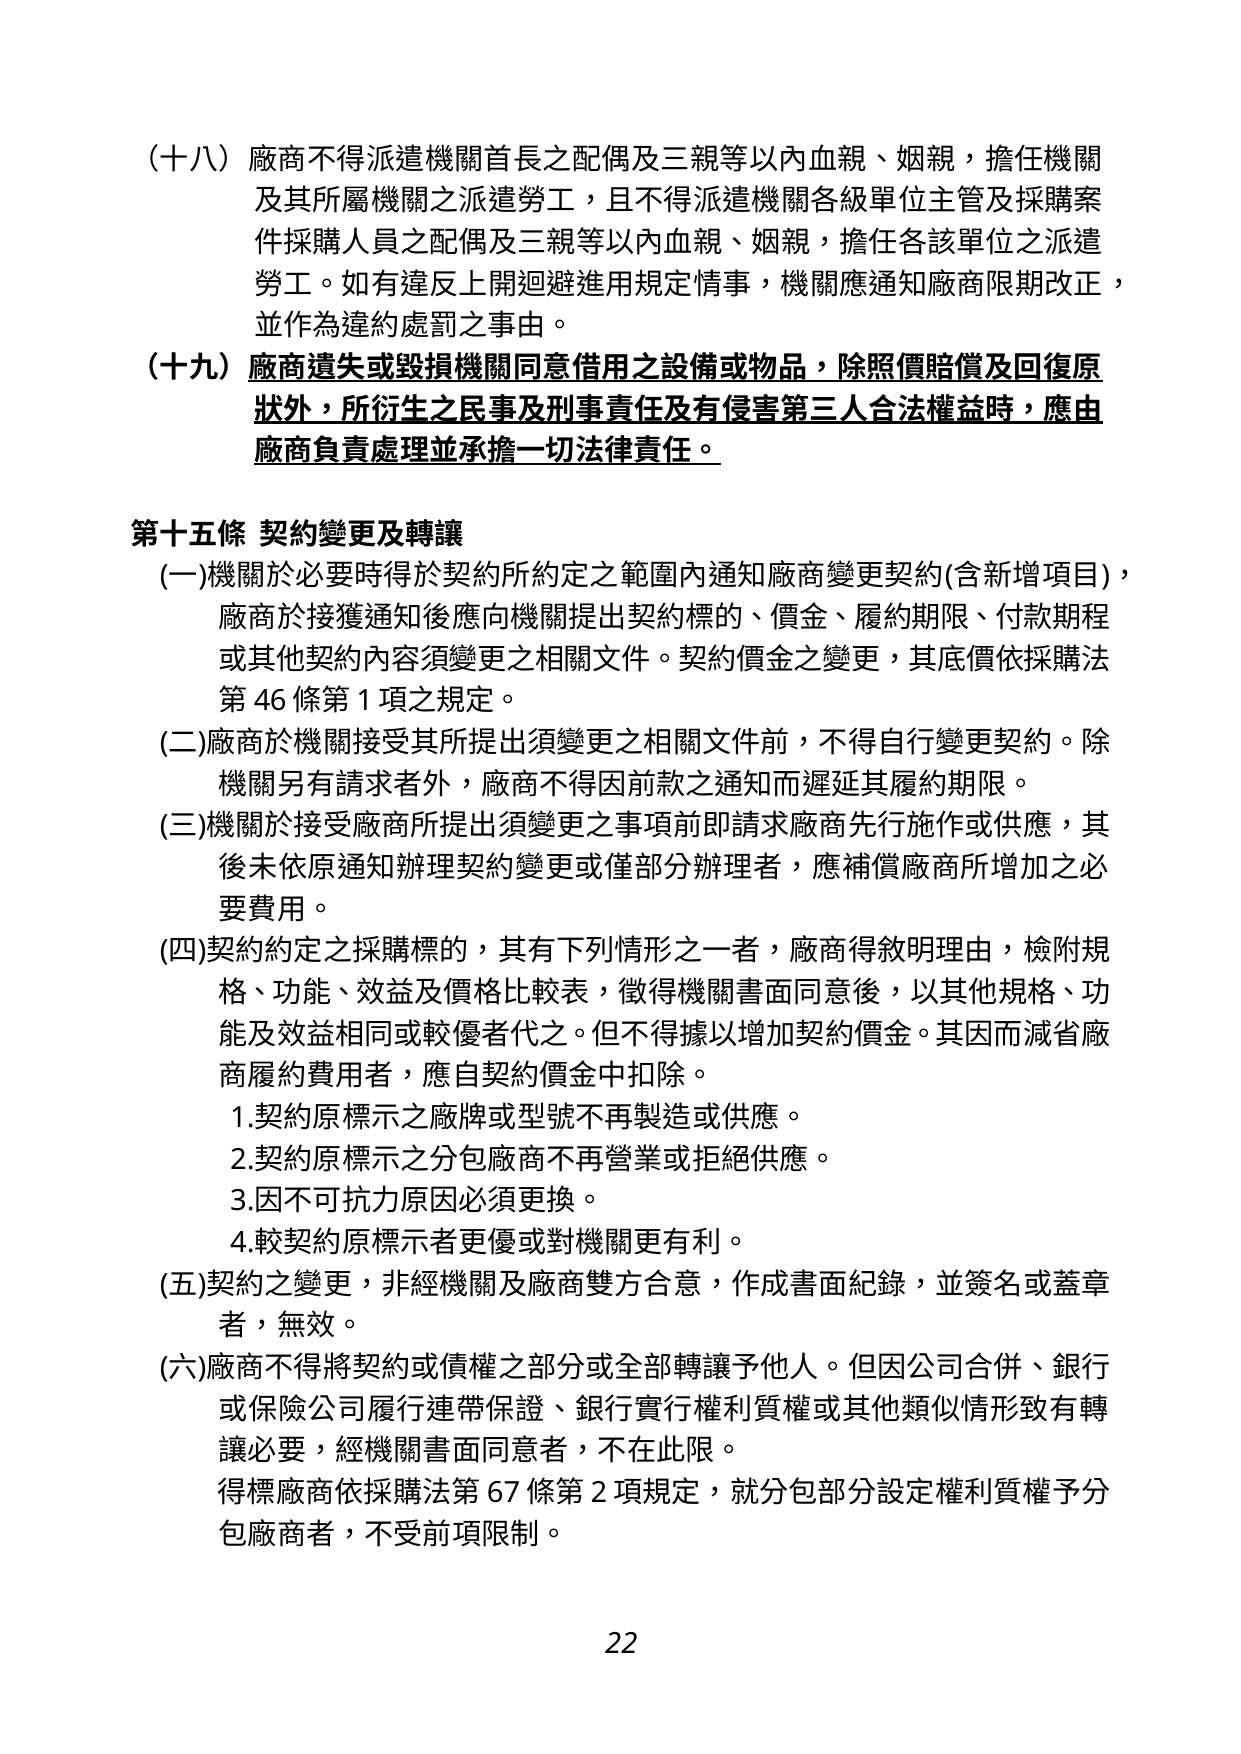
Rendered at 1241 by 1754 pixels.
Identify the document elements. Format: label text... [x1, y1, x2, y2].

text （十九）廠商遺失或毀損機關同意借用之設備或物品，除照價賠償及回復原狀外，所衍生之民事及刑事責任及有侵害第三人合法權益時，應由廠商負責處理並承擔一切法律責任。 [130, 344, 1104, 469]
text 得標廠商依採購法第67條第2項規定，就分包部分設定權利質權予分包廠商者，不受前項限制。 [217, 1469, 1110, 1552]
text (五)契約之變更，非經機關及廠商雙方合意，作成書面紀錄，並簽名或蓋章者，無效。 [159, 1261, 1110, 1344]
text (二)廠商於機關接受其所提出須變更之相關文件前，不得自行變更契約。除機關另有請求者外，廠商不得因前款之通知而遲延其履約期限。 [159, 719, 1110, 802]
text (一)機關於必要時得於契約所約定之範圍內通知廠商變更契約(含新增項目)，廠商於接獲通知後應向機關提出契約標的、價金、履約期限、付款期程或其他契約內容須變更之相關文件。契約價金之變更，其底價依採購法第46條第1項之規定。 [159, 552, 1110, 719]
text (三)機關於接受廠商所提出須變更之事項前即請求廠商先行施作或供應，其後未依原通知辦理契約變更或僅部分辦理者，應補償廠商所增加之必要費用。 [159, 802, 1110, 927]
text 1.契約原標示之廠牌或型號不再製造或供應。 [230, 1094, 1110, 1136]
text 4.較契約原標示者更優或對機關更有利。 [230, 1219, 1110, 1261]
text (六)廠商不得將契約或債權之部分或全部轉讓予他人。但因公司合併、銀行或保險公司履行連帶保證、銀行實行權利質權或其他類似情形致有轉讓必要，經機關書面同意者，不在此限。 [159, 1344, 1110, 1469]
text 3.因不可抗力原因必須更換。 [230, 1177, 1110, 1219]
text （十八）廠商不得派遣機關首長之配偶及三親等以內血親、姻親，擔任機關及其所屬機關之派遣勞工，且不得派遣機關各級單位主管及採購案件採購人員之配偶及三親等以內血親、姻親，擔任各該單位之派遣勞工。如有違反上開迴避進用規定情事，機關應通知廠商限期改正，並作為違約處罰之事由。 [130, 136, 1104, 344]
text (四)契約約定之採購標的，其有下列情形之一者，廠商得敘明理由，檢附規格、功能、效益及價格比較表，徵得機關書面同意後，以其他規格、功能及效益相同或較優者代之。但不得據以增加契約價金。其因而減省廠商履約費用者，應自契約價金中扣除。 [159, 927, 1110, 1094]
text 第十五條 契約變更及轉讓 [130, 511, 1110, 552]
text 2.契約原標示之分包廠商不再營業或拒絕供應。 [230, 1136, 1110, 1177]
